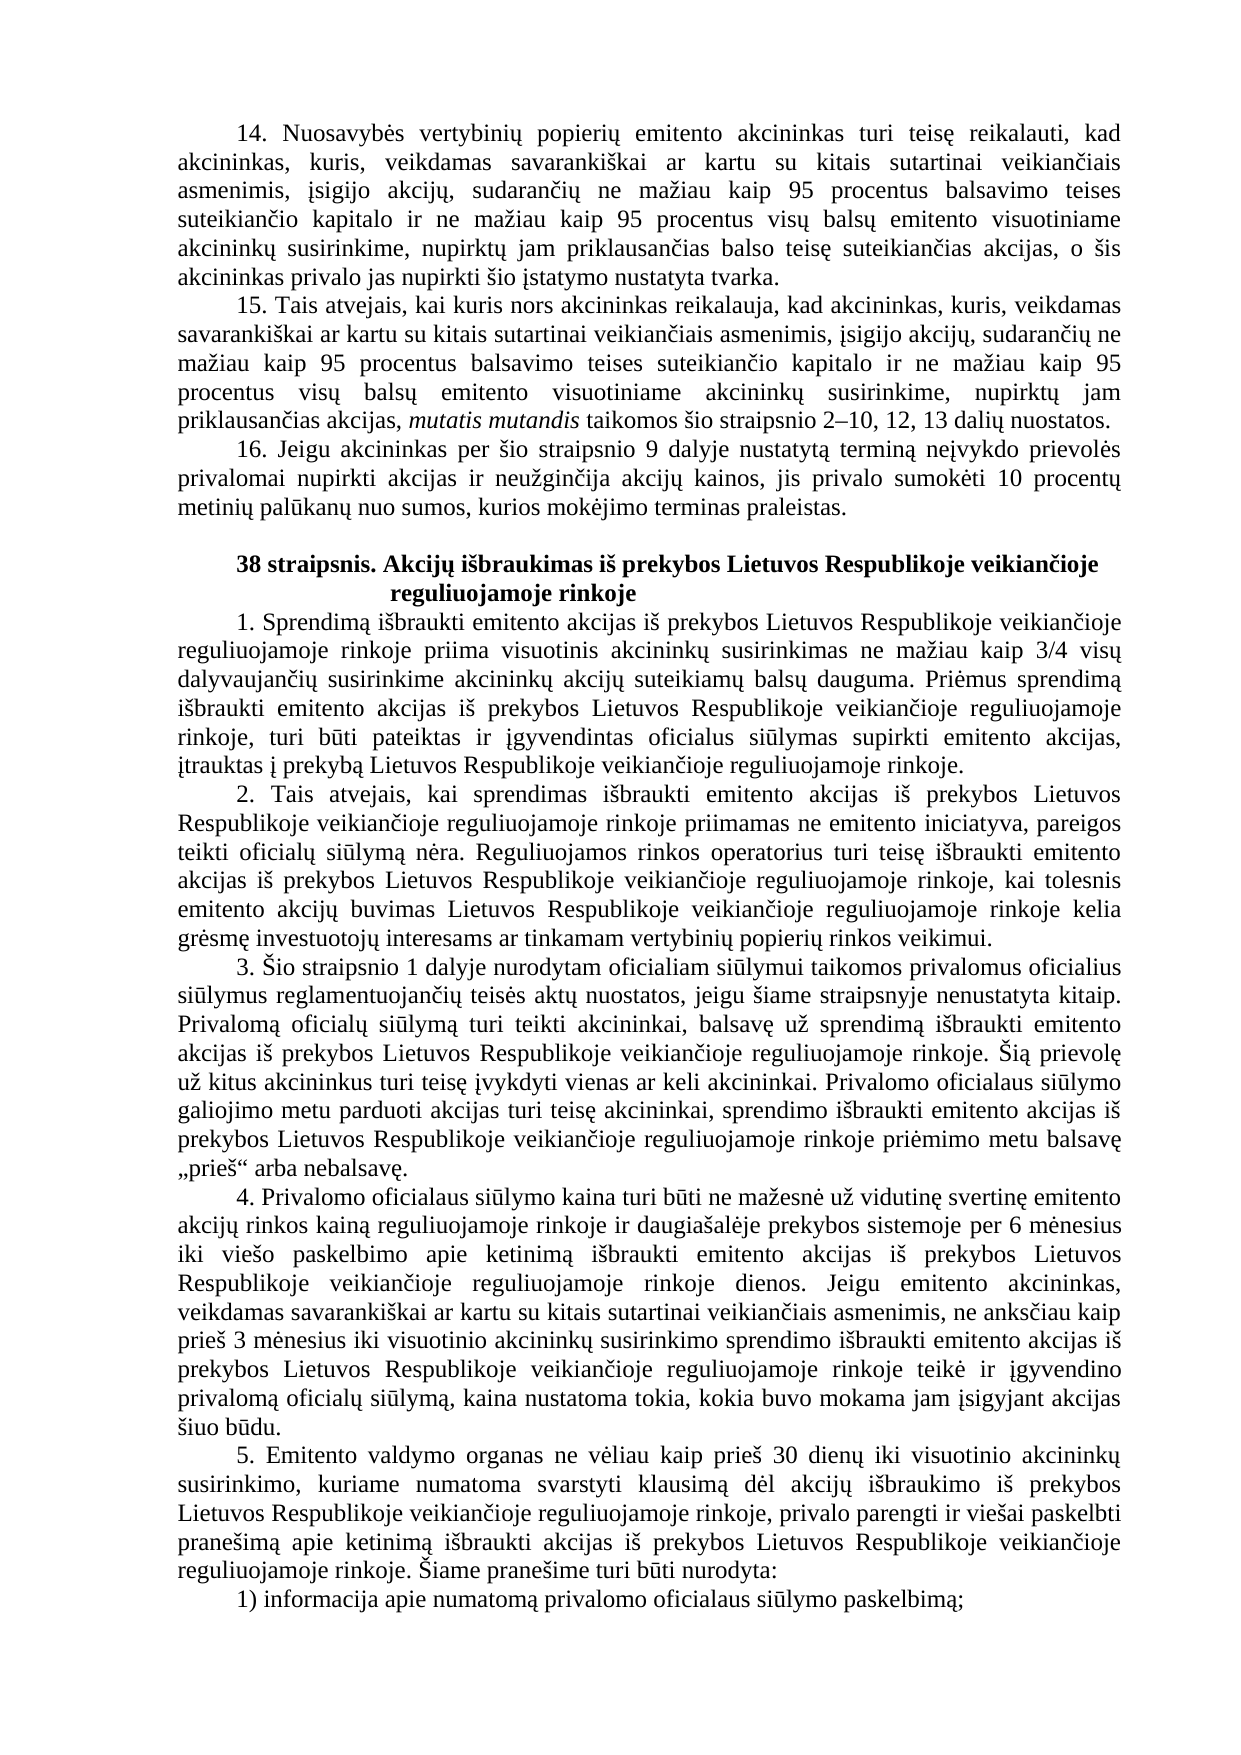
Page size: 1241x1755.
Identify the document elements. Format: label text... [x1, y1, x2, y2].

text 1) informacija apie numatomą privalomo oficialaus siūlymo paskelbimą; [177, 1584, 1122, 1613]
text 15. Tais atvejais, kai kuris nors akcininkas reikalauja, kad akcininkas, kuris, veikdamas savarankiškai ar kartu su kitais sutartinai veikiančiais asmenimis, įsigijo akcijų, sudarančių ne mažiau kaip 95 procentus balsavimo teises suteikiančio kapitalo ir ne mažiau kaip 95 procentus visų balsų emitento visuotiniame akcininkų susirinkime, nupirktų jam priklausančias akcijas, mutatis mutandis taikomos šio straipsnio 2–10, 12, 13 dalių nuostatos. [177, 291, 1122, 434]
text 1. Sprendimą išbraukti emitento akcijas iš prekybos Lietuvos Respublikoje veikiančioje reguliuojamoje rinkoje priima visuotinis akcininkų susirinkimas ne mažiau kaip 3/4 visų dalyvaujančių susirinkime akcininkų akcijų suteikiamų balsų dauguma. Priėmus sprendimą išbraukti emitento akcijas iš prekybos Lietuvos Respublikoje veikiančioje reguliuojamoje rinkoje, turi būti pateiktas ir įgyvendintas oficialus siūlymas supirkti emitento akcijas, įtrauktas į prekybą Lietuvos Respublikoje veikiančioje reguliuojamoje rinkoje. [177, 607, 1122, 779]
text 2. Tais atvejais, kai sprendimas išbraukti emitento akcijas iš prekybos Lietuvos Respublikoje veikiančioje reguliuojamoje rinkoje priimamas ne emitento iniciatyva, pareigos teikti oficialų siūlymą nėra. Reguliuojamos rinkos operatorius turi teisę išbraukti emitento akcijas iš prekybos Lietuvos Respublikoje veikiančioje reguliuojamoje rinkoje, kai tolesnis emitento akcijų buvimas Lietuvos Respublikoje veikiančioje reguliuojamoje rinkoje kelia grėsmę investuotojų interesams ar tinkamam vertybinių popierių rinkos veikimui. [177, 779, 1122, 952]
text 14. Nuosavybės vertybinių popierių emitento akcininkas turi teisę reikalauti, kad akcininkas, kuris, veikdamas savarankiškai ar kartu su kitais sutartinai veikiančiais asmenimis, įsigijo akcijų, sudarančių ne mažiau kaip 95 procentus balsavimo teises suteikiančio kapitalo ir ne mažiau kaip 95 procentus visų balsų emitento visuotiniame akcininkų susirinkime, nupirktų jam priklausančias balso teisę suteikiančias akcijas, o šis akcininkas privalo jas nupirkti šio įstatymo nustatyta tvarka. [177, 118, 1122, 291]
text 16. Jeigu akcininkas per šio straipsnio 9 dalyje nustatytą terminą neįvykdo prievolės privalomai nupirkti akcijas ir neužginčija akcijų kainos, jis privalo sumokėti 10 procentų metinių palūkanų nuo sumos, kurios mokėjimo terminas praleistas. [177, 434, 1122, 521]
text 3. Šio straipsnio 1 dalyje nurodytam oficialiam siūlymui taikomos privalomus oficialius siūlymus reglamentuojančių teisės aktų nuostatos, jeigu šiame straipsnyje nenustatyta kitaip. Privalomą oficialų siūlymą turi teikti akcininkai, balsavę už sprendimą išbraukti emitento akcijas iš prekybos Lietuvos Respublikoje veikiančioje reguliuojamoje rinkoje. Šią prievolę už kitus akcininkus turi teisę įvykdyti vienas ar keli akcininkai. Privalomo oficialaus siūlymo galiojimo metu parduoti akcijas turi teisę akcininkai, sprendimo išbraukti emitento akcijas iš prekybos Lietuvos Respublikoje veikiančioje reguliuojamoje rinkoje priėmimo metu balsavę „prieš“ arba nebalsavę. [177, 952, 1122, 1182]
text 38 straipsnis. Akcijų išbraukimas iš prekybos Lietuvos Respublikoje veikiančioje reguliuojamoje rinkoje [236, 549, 1122, 607]
text 5. Emitento valdymo organas ne vėliau kaip prieš 30 dienų iki visuotinio akcininkų susirinkimo, kuriame numatoma svarstyti klausimą dėl akcijų išbraukimo iš prekybos Lietuvos Respublikoje veikiančioje reguliuojamoje rinkoje, privalo parengti ir viešai paskelbti pranešimą apie ketinimą išbraukti akcijas iš prekybos Lietuvos Respublikoje veikiančioje reguliuojamoje rinkoje. Šiame pranešime turi būti nurodyta: [177, 1441, 1122, 1584]
text 4. Privalomo oficialaus siūlymo kaina turi būti ne mažesnė už vidutinę svertinę emitento akcijų rinkos kainą reguliuojamoje rinkoje ir daugiašalėje prekybos sistemoje per 6 mėnesius iki viešo paskelbimo apie ketinimą išbraukti emitento akcijas iš prekybos Lietuvos Respublikoje veikiančioje reguliuojamoje rinkoje dienos. Jeigu emitento akcininkas, veikdamas savarankiškai ar kartu su kitais sutartinai veikiančiais asmenimis, ne anksčiau kaip prieš 3 mėnesius iki visuotinio akcininkų susirinkimo sprendimo išbraukti emitento akcijas iš prekybos Lietuvos Respublikoje veikiančioje reguliuojamoje rinkoje teikė ir įgyvendino privalomą oficialų siūlymą, kaina nustatoma tokia, kokia buvo mokama jam įsigyjant akcijas šiuo būdu. [177, 1182, 1122, 1441]
